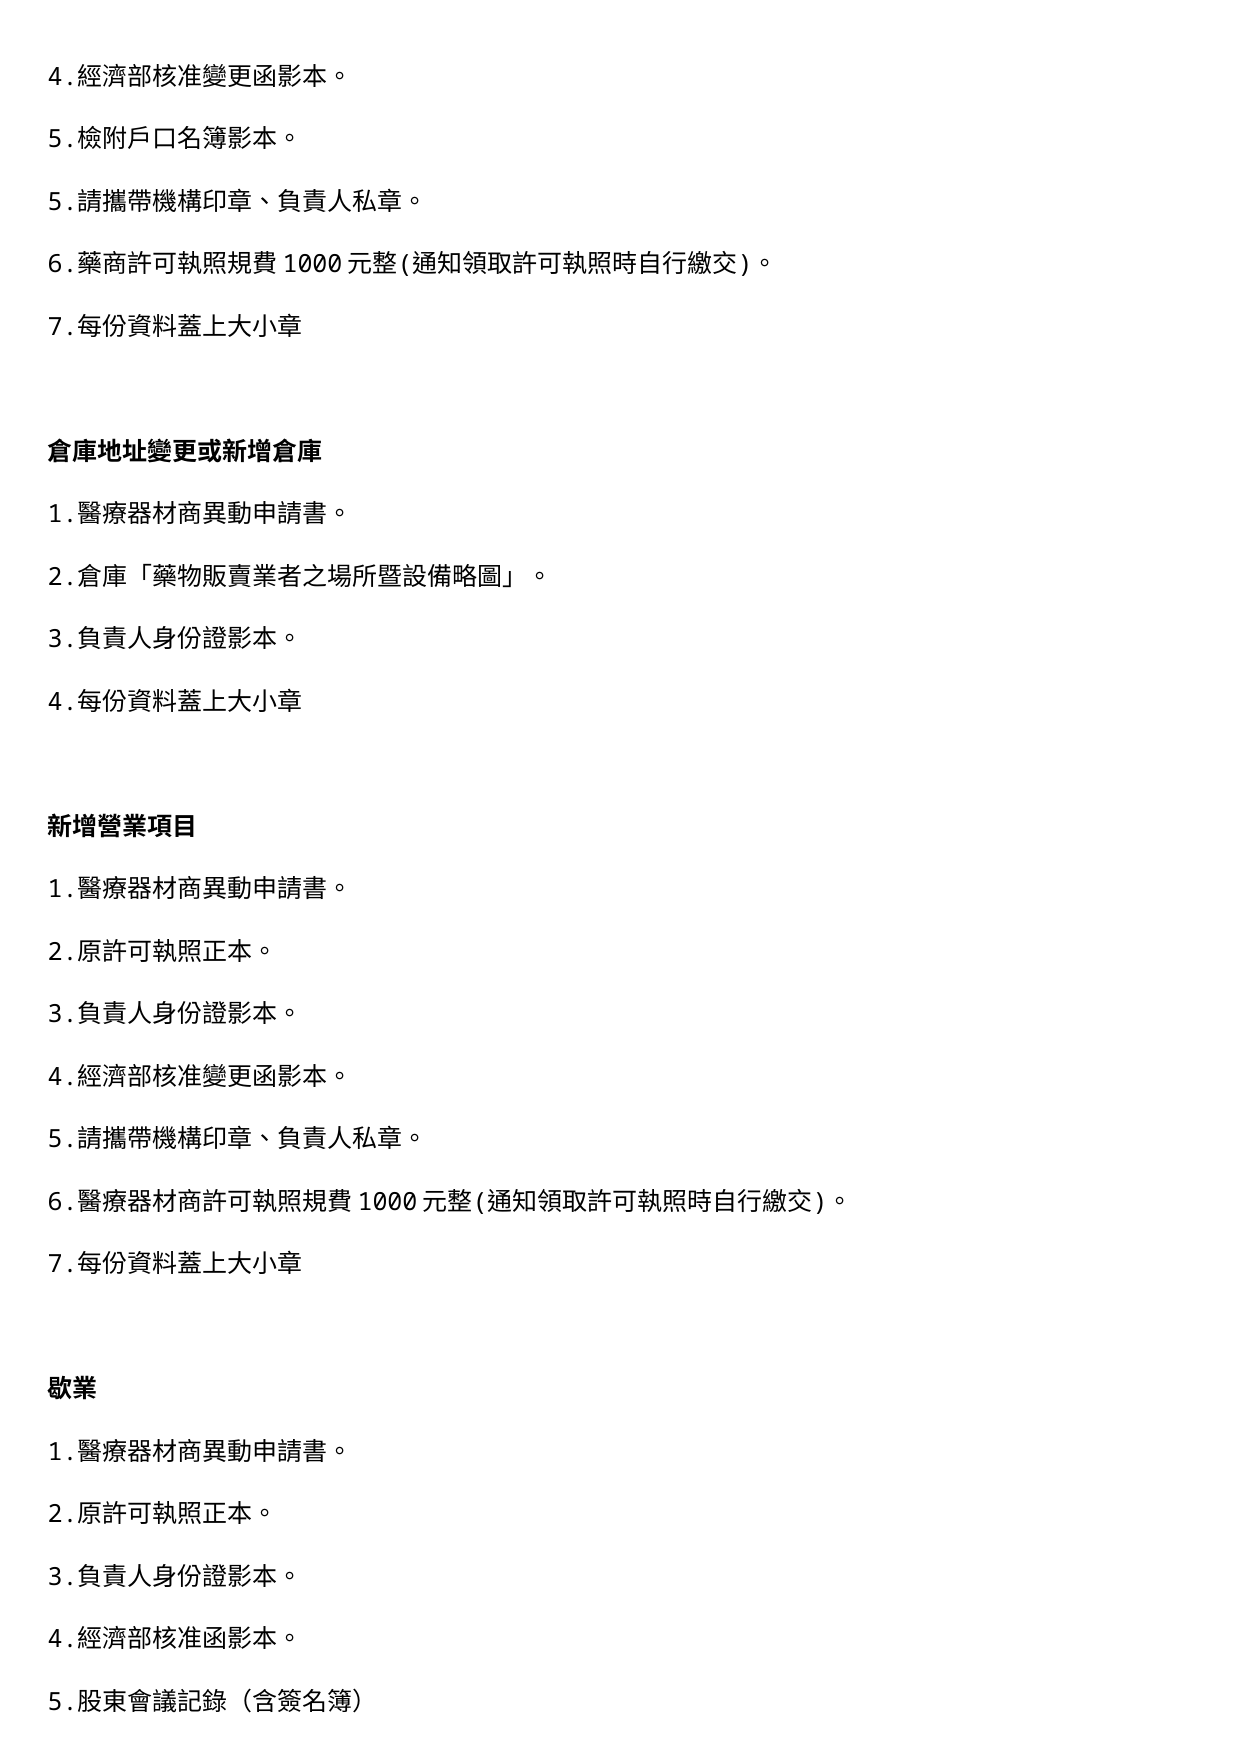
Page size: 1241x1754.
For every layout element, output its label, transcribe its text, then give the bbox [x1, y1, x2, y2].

text 6.醫療器材商許可執照規費1000元整(通知領取許可執照時自行繳交)。 [47, 1158, 1193, 1220]
text 7.每份資料蓋上大小章 [47, 1220, 1193, 1283]
text 3.負責人身份證影本。 [47, 595, 1193, 658]
text 1.醫療器材商異動申請書。 [47, 470, 1193, 533]
text 4.經濟部核准函影本。 [47, 1595, 1193, 1658]
text 4.經濟部核准變更函影本。 [47, 1033, 1193, 1095]
text 2.倉庫「藥物販賣業者之場所暨設備略圖」。 [47, 533, 1193, 595]
text 歇業 [47, 1345, 1193, 1408]
text 1.醫療器材商異動申請書。 [47, 1408, 1193, 1470]
text 5.請攜帶機構印章、負責人私章。 [47, 158, 1193, 220]
text 倉庫地址變更或新增倉庫 [47, 408, 1193, 470]
text 3.負責人身份證影本。 [47, 970, 1193, 1033]
text 4.經濟部核准變更函影本。 [47, 33, 1193, 95]
text 7.每份資料蓋上大小章 [47, 283, 1193, 345]
text 1.醫療器材商異動申請書。 [47, 845, 1193, 908]
text 4.每份資料蓋上大小章 [47, 658, 1193, 720]
text 5.請攜帶機構印章、負責人私章。 [47, 1095, 1193, 1158]
text 6.藥商許可執照規費1000元整(通知領取許可執照時自行繳交)。 [47, 220, 1193, 283]
text 2.原許可執照正本。 [47, 1470, 1193, 1533]
text 5.檢附戶口名簿影本。 [47, 95, 1193, 158]
text 5.股東會議記錄（含簽名簿） [47, 1658, 1193, 1720]
text 新增營業項目 [47, 783, 1193, 845]
text 3.負責人身份證影本。 [47, 1533, 1193, 1595]
text 2.原許可執照正本。 [47, 908, 1193, 970]
